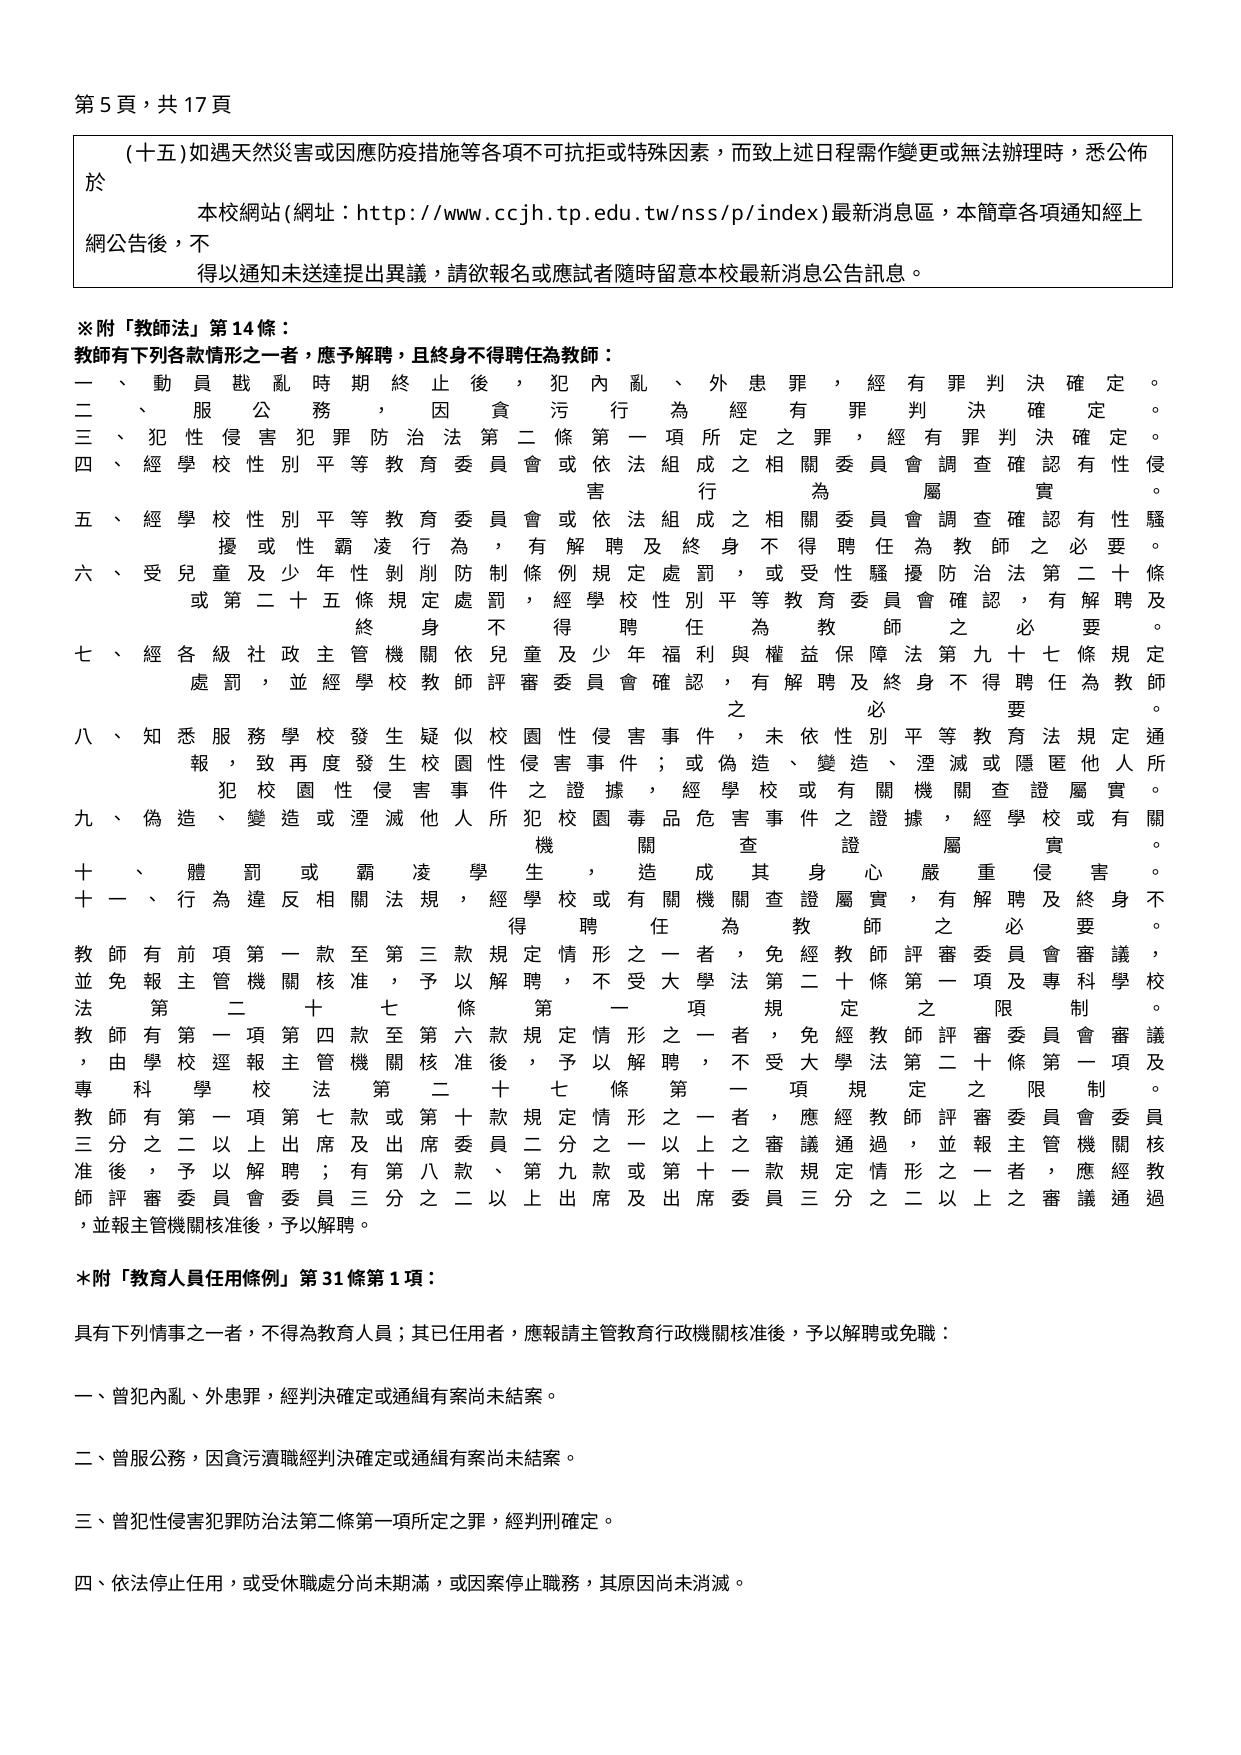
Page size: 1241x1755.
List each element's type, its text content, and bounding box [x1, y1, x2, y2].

text 一、曾犯內亂、外患罪，經判決確定或通緝有案尚未結案。 [74, 1353, 1166, 1416]
text 一、動員戡亂時期終止後，犯內亂、外患罪，經有罪判決確定。 二、服公務，因貪污行為經有罪判決確定。 三、犯性侵害犯罪防治法第二條第一項所定之罪，經有罪判決確定。 四、經學校性別平等教育委員會或依法組成之相關委員會調查確認有性侵 害行為屬實。 五、經學校性別平等教育委員會或依法組成之相關委員會調查確認有性騷 擾或性霸凌行為，有解聘及終身不得聘任為教師之必要。 六、受兒童及少年性剝削防制條例規定處罰，或受性騷擾防治法第二十條 或第二十五條規定處罰，經學校性別平等教育委員會確認，有解聘及 終身不得聘任為教師之必要。 七、經各級社政主管機關依兒童及少年福利與權益保障法第九十七條規定 處罰，並經學校教師評審委員會確認，有解聘及終身不得聘任為教師 之必要。 八、知悉服務學校發生疑似校園性侵害事件，未依性別平等教育法規定通 報，致再度發生校園性侵害事件；或偽造、變造、湮滅或隱匿他人所 犯校園性侵害事件之證據，經學校或有關機關查證屬實。 九、偽造、變造或湮滅他人所犯校園毒品危害事件之證據，經學校或有關 機關查證屬實。 十、體罰或霸凌學生，造成其身心嚴重侵害。 十一、行為違反相關法規，經學校或有關機關查證屬實，有解聘及終身不 得聘任為教師之必要。 教師有前項第一款至第三款規定情形之一者，免經教師評審委員會審議， 並免報主管機關核准，予以解聘，不受大學法第二十條第一項及專科學校 法第二十七條第一項規定之限制。 教師有第一項第四款至第六款規定情形之一者，免經教師評審委員會審議 ，由學校逕報主管機關核准後，予以解聘，不受大學法第二十條第一項及 專科學校法第二十七條第一項規定之限制。 教師有第一項第七款或第十款規定情形之一者，應經教師評審委員會委員 三分之二以上出席及出席委員二分之一以上之審議通過，並報主管機關核 准後，予以解聘；有第八款、第九款或第十一款規定情形之一者，應經教 師評審委員會委員三分之二以上出席及出席委員三分之二以上之審議通過 ，並報主管機關核准後，予以解聘。 [74, 368, 1166, 1238]
text ＊附「教育人員任用條例」第31條第1項： [74, 1264, 1166, 1291]
text 二、曾服公務，因貪污瀆職經判決確定或通緝有案尚未結案。 [74, 1416, 1166, 1478]
table_header (十五)如遇天然災害或因應防疫措施等各項不可抗拒或特殊因素，而致上述日程需作變更或無法辦理時，悉公佈於 本校網站(網址：http://www.ccjh.tp.edu.tw/nss/p/index)最新消息區，本簡章各項通知經上網公告後，不 得以通知未送達提出異議，請欲報名或應試者隨時留意本校最新消息公告訊息。 [74, 136, 1172, 287]
text 教師有下列各款情形之一者，應予解聘，且終身不得聘任為教師： [74, 341, 1166, 368]
text ※附「教師法」第14條： [74, 314, 1166, 341]
text 具有下列情事之一者，不得為教育人員；其已任用者，應報請主管教育行政機關核准後，予以解聘或免職： [74, 1291, 1166, 1353]
text 四、依法停止任用，或受休職處分尚未期滿，或因案停止職務，其原因尚未消滅。 [74, 1541, 1166, 1603]
text 三、曾犯性侵害犯罪防治法第二條第一項所定之罪，經判刑確定。 [74, 1478, 1166, 1541]
